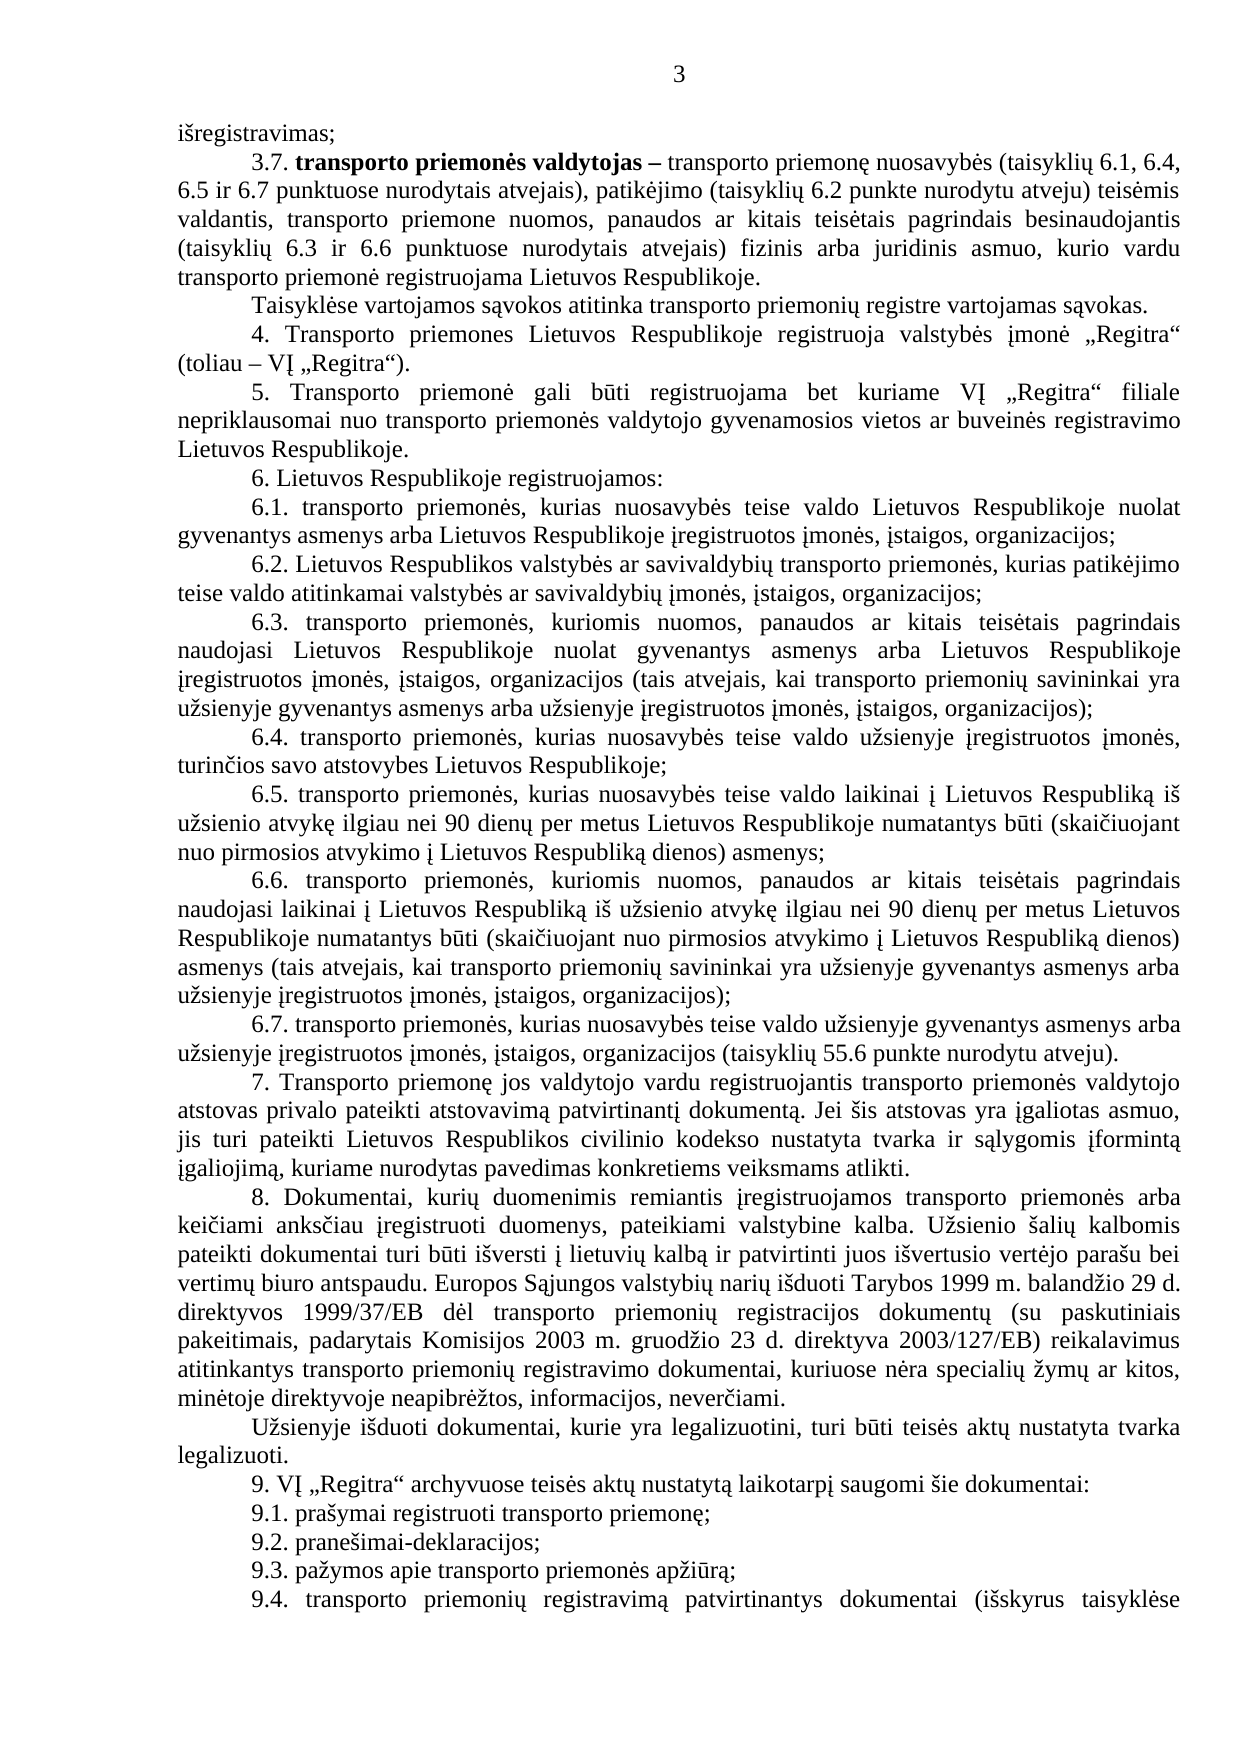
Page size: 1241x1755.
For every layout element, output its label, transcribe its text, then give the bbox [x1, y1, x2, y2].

text 4. Transporto priemones Lietuvos Respublikoje registruoja valstybės įmonė „Regitra“ (toliau – VĮ „Regitra“). [177, 319, 1181, 377]
text Taisyklėse vartojamos sąvokos atitinka transporto priemonių registre vartojamas sąvokas. [177, 291, 1181, 319]
text 8. Dokumentai, kurių duomenimis remiantis įregistruojamos transporto priemonės arba keičiami anksčiau įregistruoti duomenys, pateikiami valstybine kalba. Užsienio šalių kalbomis pateikti dokumentai turi būti išversti į lietuvių kalbą ir patvirtinti juos išvertusio vertėjo parašu bei vertimų biuro antspaudu. Europos Sąjungos valstybių narių išduoti Tarybos 1999 m. balandžio 29 d. direktyvos 1999/37/EB dėl transporto priemonių registracijos dokumentų (su paskutiniais pakeitimais, padarytais Komisijos 2003 m. gruodžio 23 d. direktyva 2003/127/EB) reikalavimus atitinkantys transporto priemonių registravimo dokumentai, kuriuose nėra specialių žymų ar kitos, minėtoje direktyvoje neapibrėžtos, informacijos, neverčiami. [177, 1182, 1181, 1412]
text 9.1. prašymai registruoti transporto priemonę; [177, 1498, 1181, 1527]
text 6. Lietuvos Respublikoje registruojamos: [177, 463, 1181, 492]
text 6.6. transporto priemonės, kuriomis nuomos, panaudos ar kitais teisėtais pagrindais naudojasi laikinai į Lietuvos Respubliką iš užsienio atvykę ilgiau nei 90 dienų per metus Lietuvos Respublikoje numatantys būti (skaičiuojant nuo pirmosios atvykimo į Lietuvos Respubliką dienos) asmenys (tais atvejais, kai transporto priemonių savininkai yra užsienyje gyvenantys asmenys arba užsienyje įregistruotos įmonės, įstaigos, organizacijos); [177, 866, 1181, 1009]
text išregistravimas; [177, 118, 1181, 147]
text 5. Transporto priemonė gali būti registruojama bet kuriame VĮ „Regitra“ filiale nepriklausomai nuo transporto priemonės valdytojo gyvenamosios vietos ar buveinės registravimo Lietuvos Respublikoje. [177, 377, 1181, 463]
text 6.2. Lietuvos Respublikos valstybės ar savivaldybių transporto priemonės, kurias patikėjimo teise valdo atitinkamai valstybės ar savivaldybių įmonės, įstaigos, organizacijos; [177, 549, 1181, 607]
text 9.3. pažymos apie transporto priemonės apžiūrą; [177, 1556, 1181, 1584]
text 6.4. transporto priemonės, kurias nuosavybės teise valdo užsienyje įregistruotos įmonės, turinčios savo atstovybes Lietuvos Respublikoje; [177, 722, 1181, 779]
text Užsienyje išduoti dokumentai, kurie yra legalizuotini, turi būti teisės aktų nustatyta tvarka legalizuoti. [177, 1412, 1181, 1469]
text 6.3. transporto priemonės, kuriomis nuomos, panaudos ar kitais teisėtais pagrindais naudojasi Lietuvos Respublikoje nuolat gyvenantys asmenys arba Lietuvos Respublikoje įregistruotos įmonės, įstaigos, organizacijos (tais atvejais, kai transporto priemonių savininkai yra užsienyje gyvenantys asmenys arba užsienyje įregistruotos įmonės, įstaigos, organizacijos); [177, 607, 1181, 722]
text 6.1. transporto priemonės, kurias nuosavybės teise valdo Lietuvos Respublikoje nuolat gyvenantys asmenys arba Lietuvos Respublikoje įregistruotos įmonės, įstaigos, organizacijos; [177, 492, 1181, 549]
text 7. Transporto priemonę jos valdytojo vardu registruojantis transporto priemonės valdytojo atstovas privalo pateikti atstovavimą patvirtinantį dokumentą. Jei šis atstovas yra įgaliotas asmuo, jis turi pateikti Lietuvos Respublikos civilinio kodekso nustatyta tvarka ir sąlygomis įformintą įgaliojimą, kuriame nurodytas pavedimas konkretiems veiksmams atlikti. [177, 1067, 1181, 1182]
text 9.2. pranešimai-deklaracijos; [177, 1527, 1181, 1556]
text 9.4. transporto priemonių registravimą patvirtinantys dokumentai (išskyrus taisyklėse [177, 1584, 1181, 1613]
text 6.7. transporto priemonės, kurias nuosavybės teise valdo užsienyje gyvenantys asmenys arba užsienyje įregistruotos įmonės, įstaigos, organizacijos (taisyklių 55.6 punkte nurodytu atveju). [177, 1009, 1181, 1067]
text 6.5. transporto priemonės, kurias nuosavybės teise valdo laikinai į Lietuvos Respubliką iš užsienio atvykę ilgiau nei 90 dienų per metus Lietuvos Respublikoje numatantys būti (skaičiuojant nuo pirmosios atvykimo į Lietuvos Respubliką dienos) asmenys; [177, 779, 1181, 866]
text 9. VĮ „Regitra“ archyvuose teisės aktų nustatytą laikotarpį saugomi šie dokumentai: [177, 1469, 1181, 1498]
text 3.7. transporto priemonės valdytojas – transporto priemonę nuosavybės (taisyklių 6.1, 6.4, 6.5 ir 6.7 punktuose nurodytais atvejais), patikėjimo (taisyklių 6.2 punkte nurodytu atveju) teisėmis valdantis, transporto priemone nuomos, panaudos ar kitais teisėtais pagrindais besinaudojantis (taisyklių 6.3 ir 6.6 punktuose nurodytais atvejais) fizinis arba juridinis asmuo, kurio vardu transporto priemonė registruojama Lietuvos Respublikoje. [177, 147, 1181, 291]
